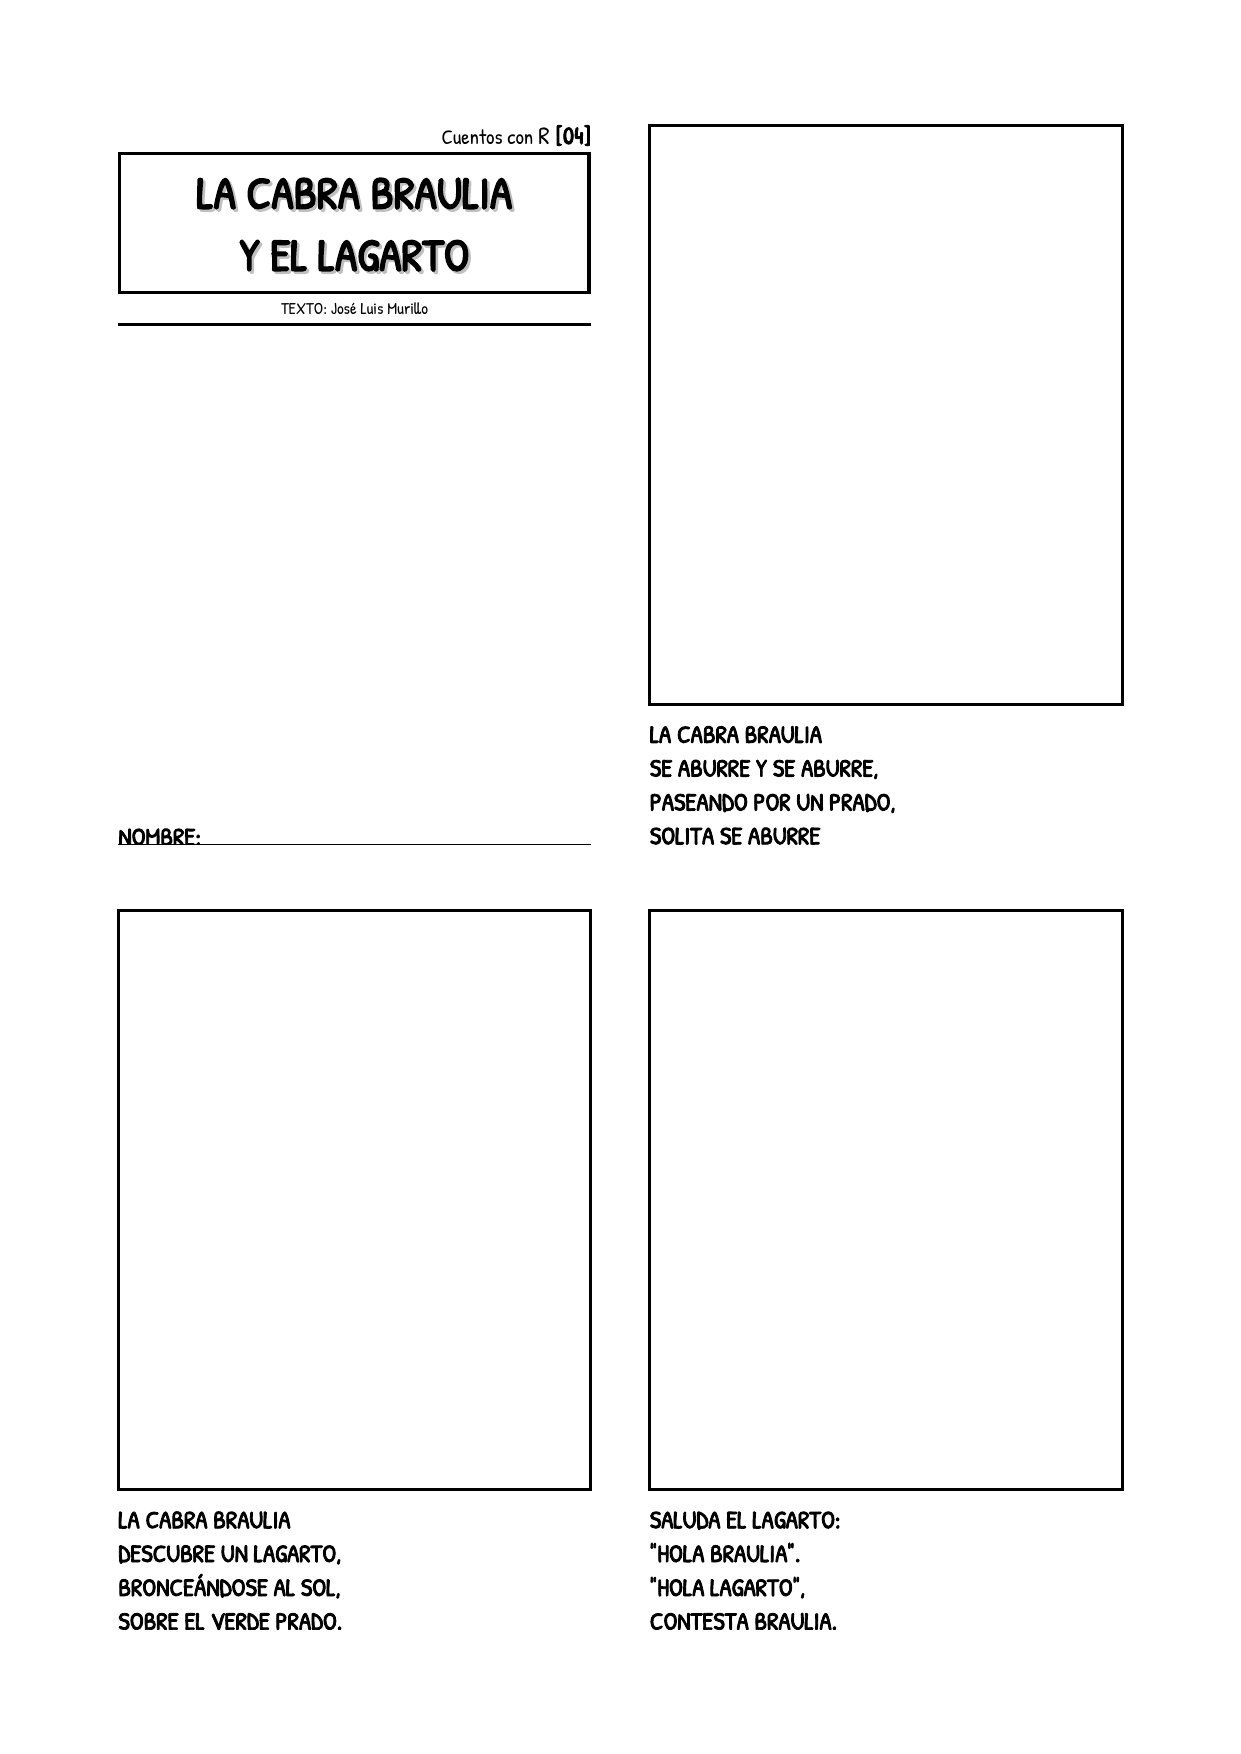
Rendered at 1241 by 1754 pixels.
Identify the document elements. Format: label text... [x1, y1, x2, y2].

table_header [651, 912, 1121, 1488]
table_cell La cabra BRAULIA descubre un lagarto, bronceándose al sol, sobre el verde prado. [89, 874, 620, 1659]
table_header La cabra BRAULIA se aburre y se aburre, paseando por un prado, solita se aburre [620, 89, 1152, 874]
table_cell SALUDA EL LAGARTO: "HOLA BRAULIA". "HOLA LAGARTO", CONTESTA BRAULIA. [620, 874, 1152, 1659]
table_header [651, 127, 1121, 702]
table_header [120, 912, 589, 1488]
table_header Cuentos con R [04] LA CABRA BRAULIA Y EL LAGARTO TEXTO: José Luis Murillo NOMBRE: [89, 89, 620, 874]
